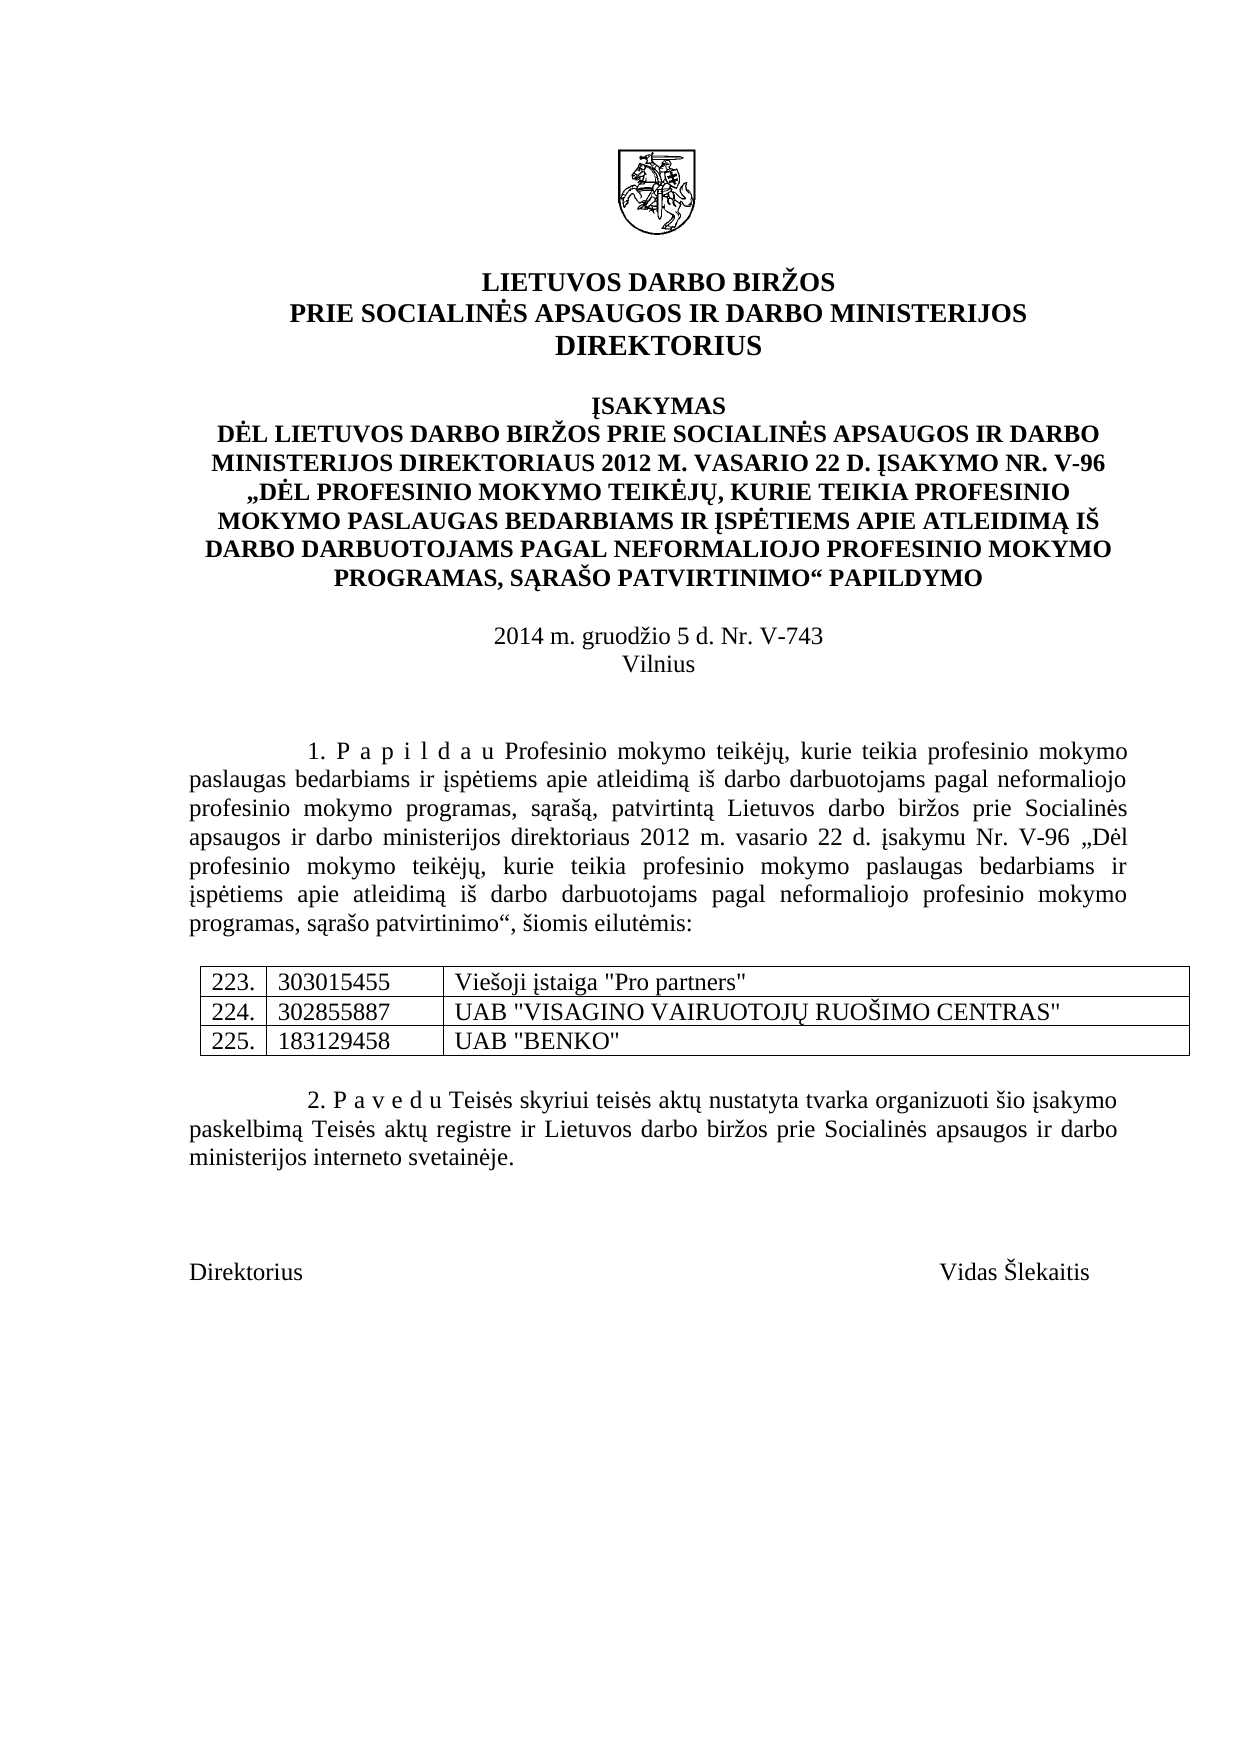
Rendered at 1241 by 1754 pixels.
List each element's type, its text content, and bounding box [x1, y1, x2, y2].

table_cell UAB "VISAGINO VAIRUOTOJŲ RUOŠIMO CENTRAS" [444, 997, 1189, 1025]
table_cell 225. [201, 1026, 266, 1055]
text 1. P a p i l d a u Profesinio mokymo teikėjų, kurie teikia profesinio mokymo paslaugas bedarbiams ir įspėtiems apie atleidimą iš darbo darbuotojams pagal neformaliojo profesinio mokymo programas, sąrašą, patvirtintą Lietuvos darbo biržos prie Socialinės apsaugos ir darbo ministerijos direktoriaus 2012 m. vasario 22 d. įsakymu Nr. V-96 „Dėl profesinio mokymo teikėjų, kurie teikia profesinio mokymo paslaugas bedarbiams ir įspėtiems apie atleidimą iš darbo darbuotojams pagal neformaliojo profesinio mokymo programas, sąrašo patvirtinimo“, šiomis eilutėmis: [189, 736, 1128, 937]
text DĖL LIETUVOS DARBO BIRŽOS PRIE SOCIALINĖS APSAUGOS IR DARBO MINISTERIJOS DIREKTORIAUS 2012 M. VASARIO 22 D. ĮSAKYMO NR. V-96 „DĖL PROFESINIO MOKYMO TEIKĖJŲ, KURIE TEIKIA PROFESINIO MOKYMO PASLAUGAS BEDARBIAMS IR ĮSPĖTIEMS APIE ATLEIDIMĄ IŠ DARBO DARBUOTOJAMS PAGAL NEFORMALIOJO PROFESINIO MOKYMO PROGRAMAS, SĄRAŠO PATVIRTINIMO“ PAPILDYMO [189, 419, 1128, 592]
table_header 223. [201, 967, 266, 996]
table_header 303015455 [267, 967, 443, 996]
text Direktorius Vidas Šlekaitis [189, 1257, 1128, 1286]
text LIETUVOS DARBO BIRŽOS prie socialinės apsaugos ir darbo ministerijos DIREKTORIUS [189, 266, 1128, 362]
text 2014 m. gruodžio 5 d. Nr. V-743 [189, 621, 1128, 649]
text Vilnius [189, 649, 1128, 678]
table_cell 302855887 [267, 997, 443, 1025]
table_cell 183129458 [267, 1026, 443, 1055]
text ĮSAKYMAS [189, 391, 1128, 419]
text 2. P a v e d u Teisės skyriui teisės aktų nustatyta tvarka organizuoti šio įsakymo paskelbimą Teisės aktų registre ir Lietuvos darbo biržos prie Socialinės apsaugos ir darbo ministerijos interneto svetainėje. [189, 1085, 1119, 1171]
table_header Viešoji įstaiga "Pro partners" [444, 967, 1189, 996]
table_cell 224. [201, 997, 266, 1025]
table_cell UAB "BENKO" [444, 1026, 1189, 1055]
